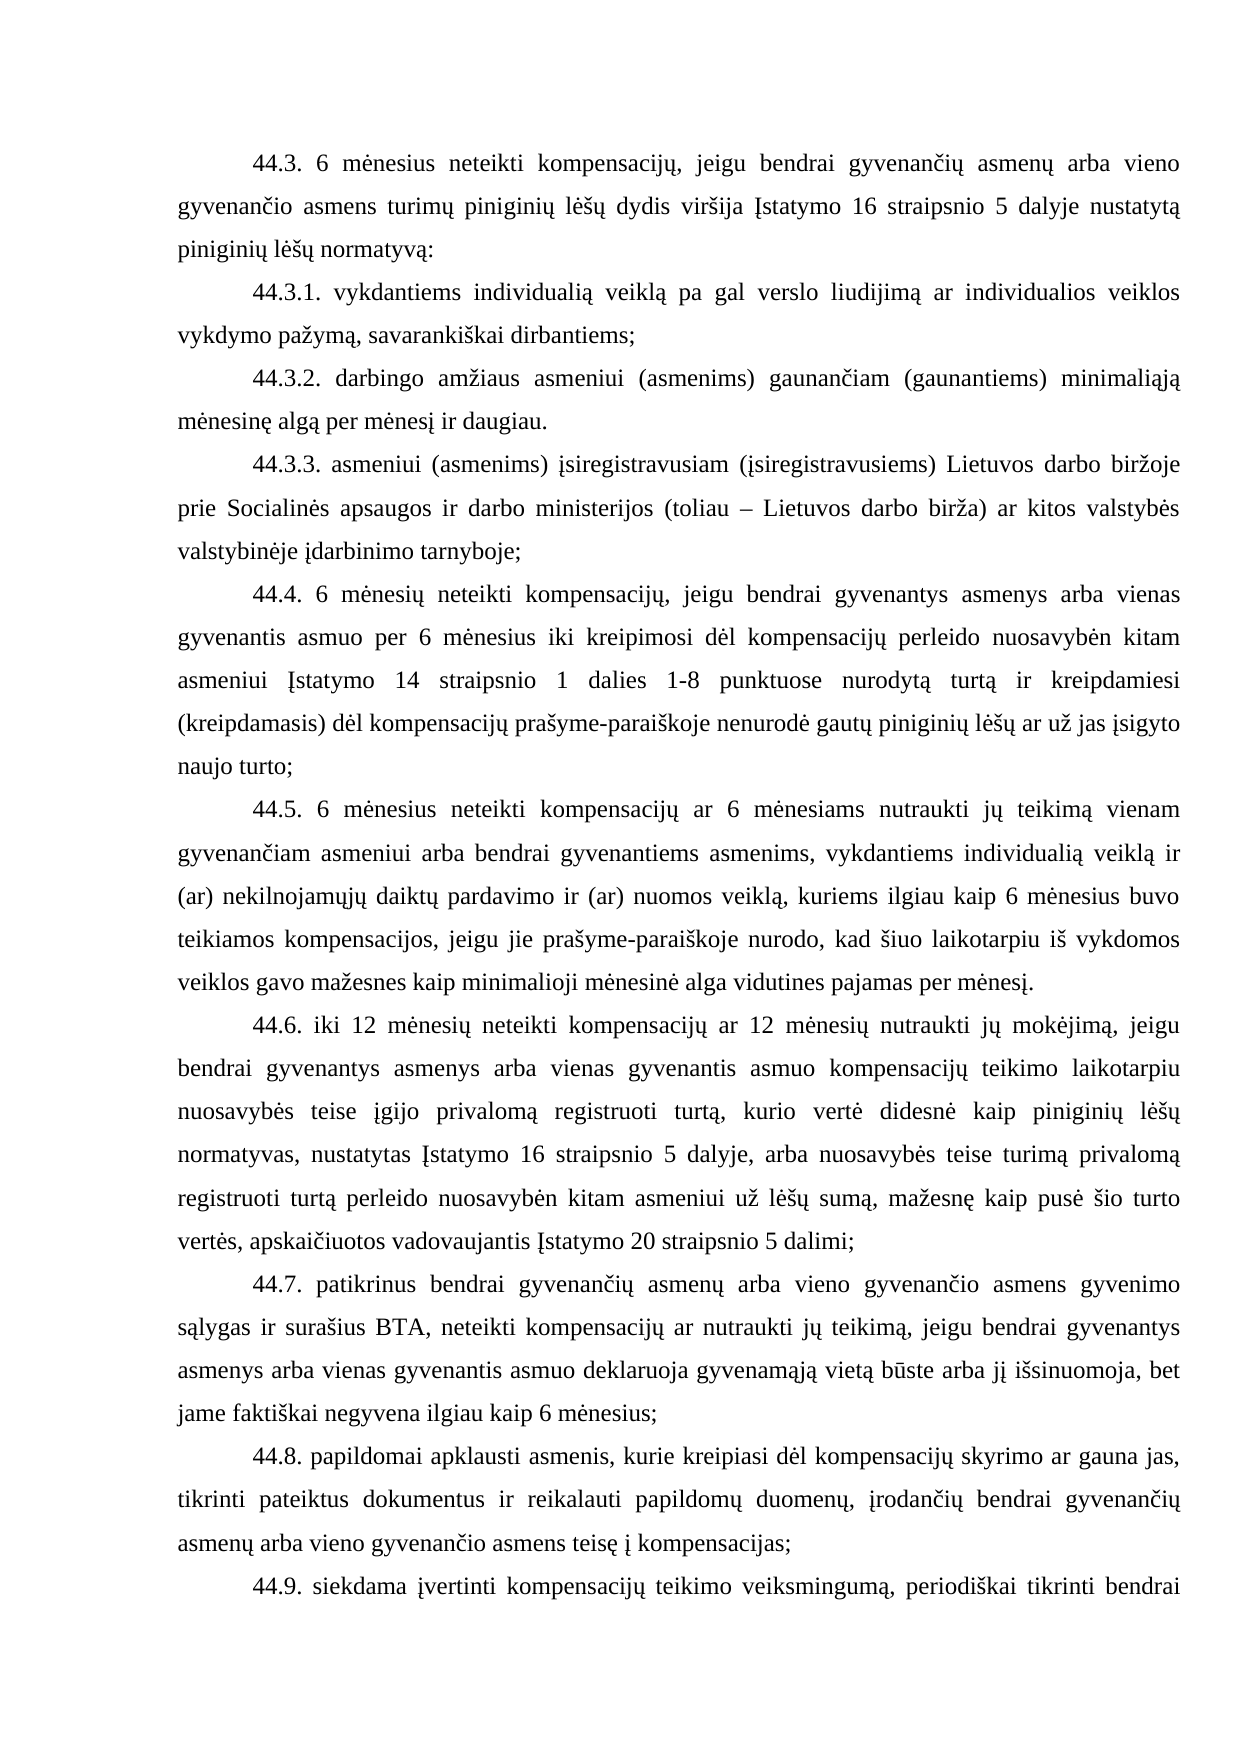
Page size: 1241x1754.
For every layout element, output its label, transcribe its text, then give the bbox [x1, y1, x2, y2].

text 44.9. siekdama įvertinti kompensacijų teikimo veiksmingumą, periodiškai tikrinti bendrai [177, 1571, 1181, 1599]
text 44.3.2. darbingo amžiaus asmeniui (asmenims) gaunančiam (gaunantiems) minimaliąją mėnesinę algą per mėnesį ir daugiau. [177, 363, 1181, 435]
text 44.4. 6 mėnesių neteikti kompensacijų, jeigu bendrai gyvenantys asmenys arba vienas gyvenantis asmuo per 6 mėnesius iki kreipimosi dėl kompensacijų perleido nuosavybėn kitam asmeniui Įstatymo 14 straipsnio 1 dalies 1-8 punktuose nurodytą turtą ir kreipdamiesi (kreipdamasis) dėl kompensacijų prašyme-paraiškoje nenurodė gautų piniginių lėšų ar už jas įsigyto naujo turto; [177, 579, 1181, 780]
text 44.3.1. vykdantiems individualią veiklą pa gal verslo liudijimą ar individualios veiklos vykdymo pažymą, savarankiškai dirbantiems; [177, 277, 1181, 349]
text 44.8. papildomai apklausti asmenis, kurie kreipiasi dėl kompensacijų skyrimo ar gauna jas, tikrinti pateiktus dokumentus ir reikalauti papildomų duomenų, įrodančių bendrai gyvenančių asmenų arba vieno gyvenančio asmens teisę į kompensacijas; [177, 1441, 1181, 1556]
text 44.6. iki 12 mėnesių neteikti kompensacijų ar 12 mėnesių nutraukti jų mokėjimą, jeigu bendrai gyvenantys asmenys arba vienas gyvenantis asmuo kompensacijų teikimo laikotarpiu nuosavybės teise įgijo privalomą registruoti turtą, kurio vertė didesnė kaip piniginių lėšų normatyvas, nustatytas Įstatymo 16 straipsnio 5 dalyje, arba nuosavybės teise turimą privalomą registruoti turtą perleido nuosavybėn kitam asmeniui už lėšų sumą, mažesnę kaip pusė šio turto vertės, apskaičiuotos vadovaujantis Įstatymo 20 straipsnio 5 dalimi; [177, 1010, 1181, 1254]
text 44.3. 6 mėnesius neteikti kompensacijų, jeigu bendrai gyvenančių asmenų arba vieno gyvenančio asmens turimų piniginių lėšų dydis viršija Įstatymo 16 straipsnio 5 dalyje nustatytą piniginių lėšų normatyvą: [177, 148, 1181, 263]
text 44.3.3. asmeniui (asmenims) įsiregistravusiam (įsiregistravusiems) Lietuvos darbo biržoje prie Socialinės apsaugos ir darbo ministerijos (toliau – Lietuvos darbo birža) ar kitos valstybės valstybinėje įdarbinimo tarnyboje; [177, 449, 1181, 564]
text 44.5. 6 mėnesius neteikti kompensacijų ar 6 mėnesiams nutraukti jų teikimą vienam gyvenančiam asmeniui arba bendrai gyvenantiems asmenims, vykdantiems individualią veiklą ir (ar) nekilnojamųjų daiktų pardavimo ir (ar) nuomos veiklą, kuriems ilgiau kaip 6 mėnesius buvo teikiamos kompensacijos, jeigu jie prašyme-paraiškoje nurodo, kad šiuo laikotarpiu iš vykdomos veiklos gavo mažesnes kaip minimalioji mėnesinė alga vidutines pajamas per mėnesį. [177, 794, 1181, 996]
text 44.7. patikrinus bendrai gyvenančių asmenų arba vieno gyvenančio asmens gyvenimo sąlygas ir surašius BTA, neteikti kompensacijų ar nutraukti jų teikimą, jeigu bendrai gyvenantys asmenys arba vienas gyvenantis asmuo deklaruoja gyvenamąją vietą būste arba jį išsinuomoja, bet jame faktiškai negyvena ilgiau kaip 6 mėnesius; [177, 1269, 1181, 1427]
